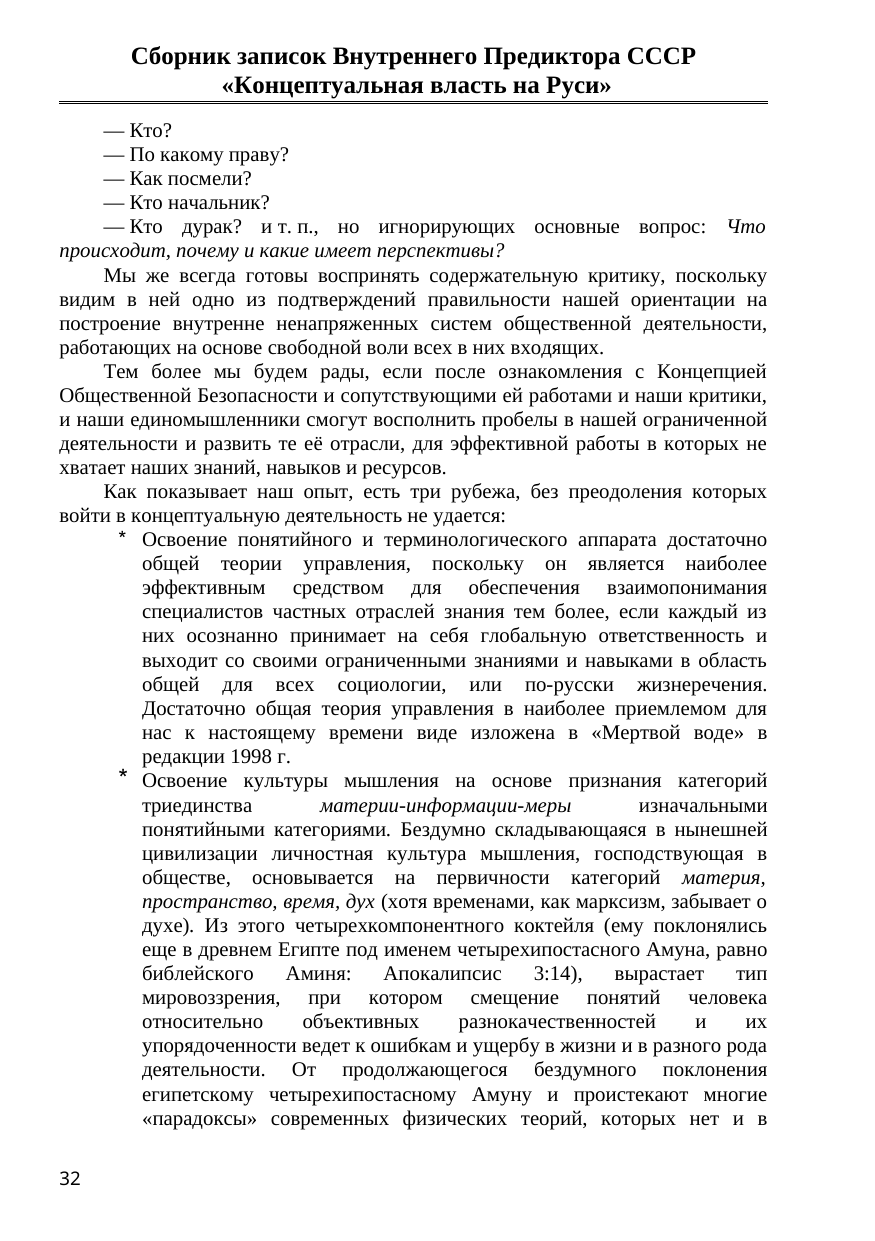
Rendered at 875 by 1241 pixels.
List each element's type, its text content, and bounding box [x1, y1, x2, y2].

text Мы же всегда готовы воспринять содержательную критику, поскольку видим в ней одно из подтверждений правильности нашей ориентации на построение внутренне ненапряженных систем общественной деятельности, работающих на основе свободной воли всех в них входящих. [59, 262, 768, 359]
list Освоение понятийного и терминологического аппарата достаточно общей теории управления, поскольку он является наиболее эффективным средством для обеспечения взаимопонимания специалистов частных отраслей знания тем более, если каждый из них осознанно принимает на себя глобальную ответственность и выходит со своими ограниченными знаниями и навыками в область общей для всех социологии, или по-русски жизнеречения. Достаточно общая теория управления в наиболее приемлемом для нас к настоящему времени виде изложена в «Мертвой воде» в редакции 1998 г. [118, 527, 768, 768]
text — Кто начальник? [59, 190, 768, 214]
text Как показывает наш опыт, есть три рубежа, без преодоления которых войти в концептуальную деятельность не удается: [59, 479, 768, 527]
text — Кто? [59, 118, 768, 142]
text — Как посмели? [59, 166, 768, 190]
list Освоение культуры мышления на основе признания категорий триединства материи-информации-меры изначальными понятийными категориями. Бездумно складывающаяся в нынешней цивилизации личностная культура мышления, господствующая в обществе, основывается на первичности категорий материя, пространство, время, дух (хотя временами, как марксизм, забывает о духе). Из этого четырехкомпонентного коктейля (ему поклонялись еще в древнем Египте под именем четырехипостасного Амуна, равно библейского Аминя: Апокалипсис 3:14), вырастает тип мировоззрения, при котором смещение понятий человека относительно объективных разнокачественностей и их упорядоченности ведет к ошибкам и ущербу в жизни и в разного рода деятельности. От продолжающегося бездумного поклонения египетскому четырехипостасному Амуну и проистекают многие «парадоксы» современных физических теорий, которых нет и в [118, 768, 768, 1129]
text — По какому праву? [59, 142, 768, 166]
text Тем более мы будем рады, если после ознакомления с Концепцией Общественной Безопасности и сопутствующими ей работами и наши критики, и наши единомышленники смогут восполнить пробелы в нашей ограниченной деятельности и развить те её отрасли, для эффективной работы в которых не хватает наших знаний, навыков и ресурсов. [59, 359, 768, 479]
text — Кто дурак? и т. п., но игнорирующих основные вопрос: Что происходит, почему и какие имеет перспективы? [59, 214, 768, 262]
